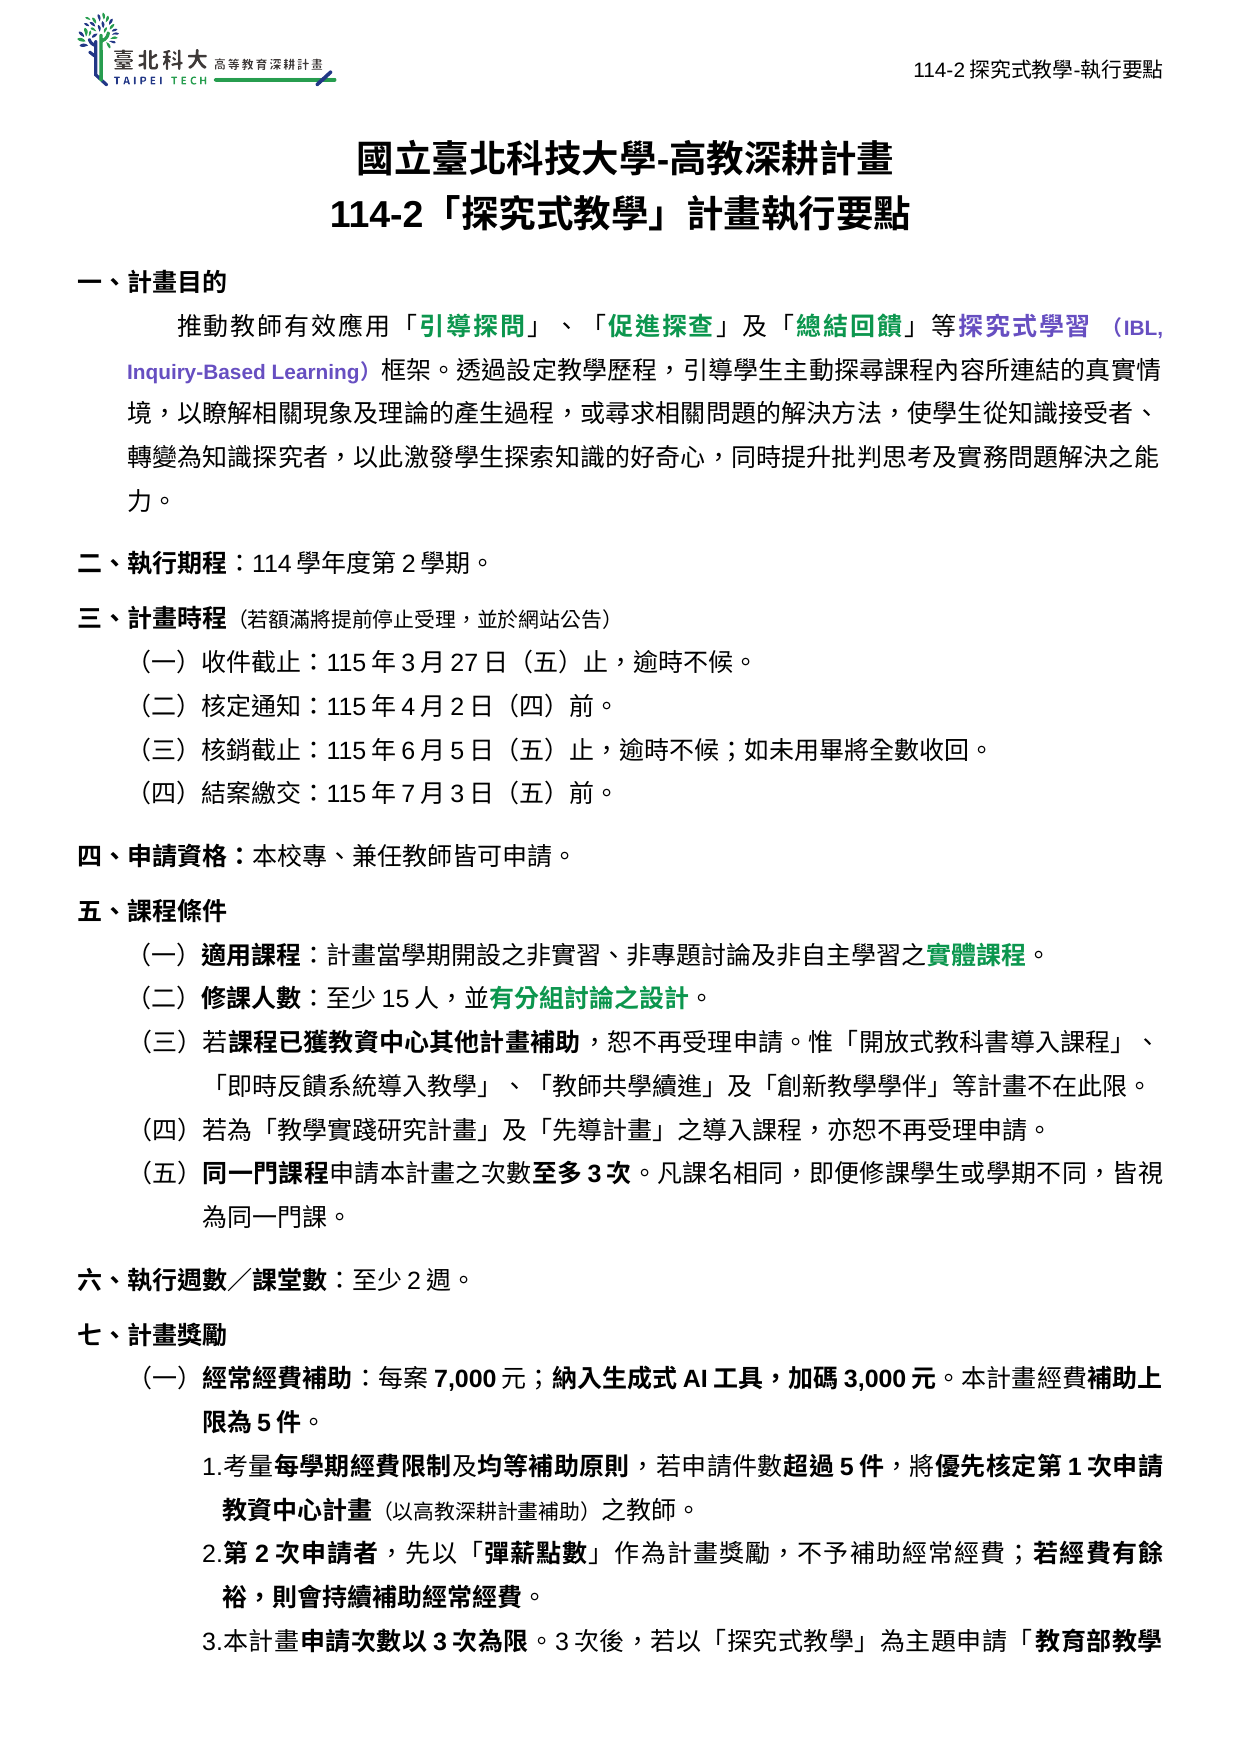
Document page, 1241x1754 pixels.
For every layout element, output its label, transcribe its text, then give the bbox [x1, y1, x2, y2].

text （四）結案繳交：115年7月3日（五）前。 [126, 768, 1163, 812]
text 一、計畫目的 [77, 257, 1163, 300]
text 3.本計畫申請次數以3次為限。3次後，若以「探究式教學」為主題申請「教育部教學 [202, 1615, 1163, 1659]
text 五、課程條件 [77, 885, 1163, 929]
text 二、執行期程：114學年度第2學期。 [77, 538, 1163, 582]
text 三、計畫時程（若額滿將提前停止受理，並於網站公告） [77, 593, 1163, 637]
text 2.第2次申請者，先以「彈薪點數」作為計畫獎勵，不予補助經常經費；若經費有餘裕，則會持續補助經常經費。 [202, 1528, 1163, 1615]
text 四、申請資格：本校專、兼任教師皆可申請。 [77, 830, 1163, 874]
text （四）若為「教學實踐研究計畫」及「先導計畫」之導入課程，亦恕不再受理申請。 [127, 1104, 1163, 1148]
text 國立臺北科技大學-高教深耕計畫 [77, 129, 1163, 183]
text 六、執行週數／課堂數：至少2週。 [77, 1254, 1163, 1298]
text （一）經常經費補助：每案7,000元；納入生成式AI工具，加碼3,000元。本計畫經費補助上限為5件。 [127, 1353, 1163, 1440]
text 114-2「探究式教學」計畫執行要點 [77, 183, 1163, 238]
text （五）同一門課程申請本計畫之次數至多3次。凡課名相同，即便修課學生或學期不同，皆視為同一門課。 [127, 1148, 1163, 1235]
text （二）修課人數：至少15人，並有分組討論之設計。 [126, 973, 1163, 1017]
text （一）適用課程：計畫當學期開設之非實習、非專題討論及非自主學習之實體課程。 [126, 929, 1163, 973]
text （三）若課程已獲教資中心其他計畫補助，恕不再受理申請。惟「開放式教科書導入課程」、「即時反饋系統導入教學」、「教師共學續進」及「創新教學學伴」等計畫不在此限。 [127, 1017, 1163, 1104]
text 推動教師有效應用「引導探問」、「促進探查」及「總結回饋」等探究式學習 （IBL, Inquiry-Based Learning）框架。透過設定教學歷程，引導學生主動探尋課程內容所連結的真實情境，以瞭解相關現象及理論的產生過程，或尋求相關問題的解決方法，使學生從知識接受者、轉變為知識探究者，以此激發學生探索知識的好奇心，同時提升批判思考及實務問題解決之能力。 [127, 300, 1163, 519]
text （二）核定通知：115年4月2日（四）前。 [126, 680, 1163, 724]
text 七、計畫獎勵 [77, 1309, 1163, 1353]
text （一）收件截止：115年3月27日（五）止，逾時不候。 [126, 637, 1163, 680]
text （三）核銷截止：115年6月5日（五）止，逾時不候；如未用畢將全數收回。 [126, 724, 1163, 768]
text 1.考量每學期經費限制及均等補助原則，若申請件數超過5件，將優先核定第1次申請教資中心計畫（以高教深耕計畫補助）之教師。 [202, 1440, 1163, 1528]
